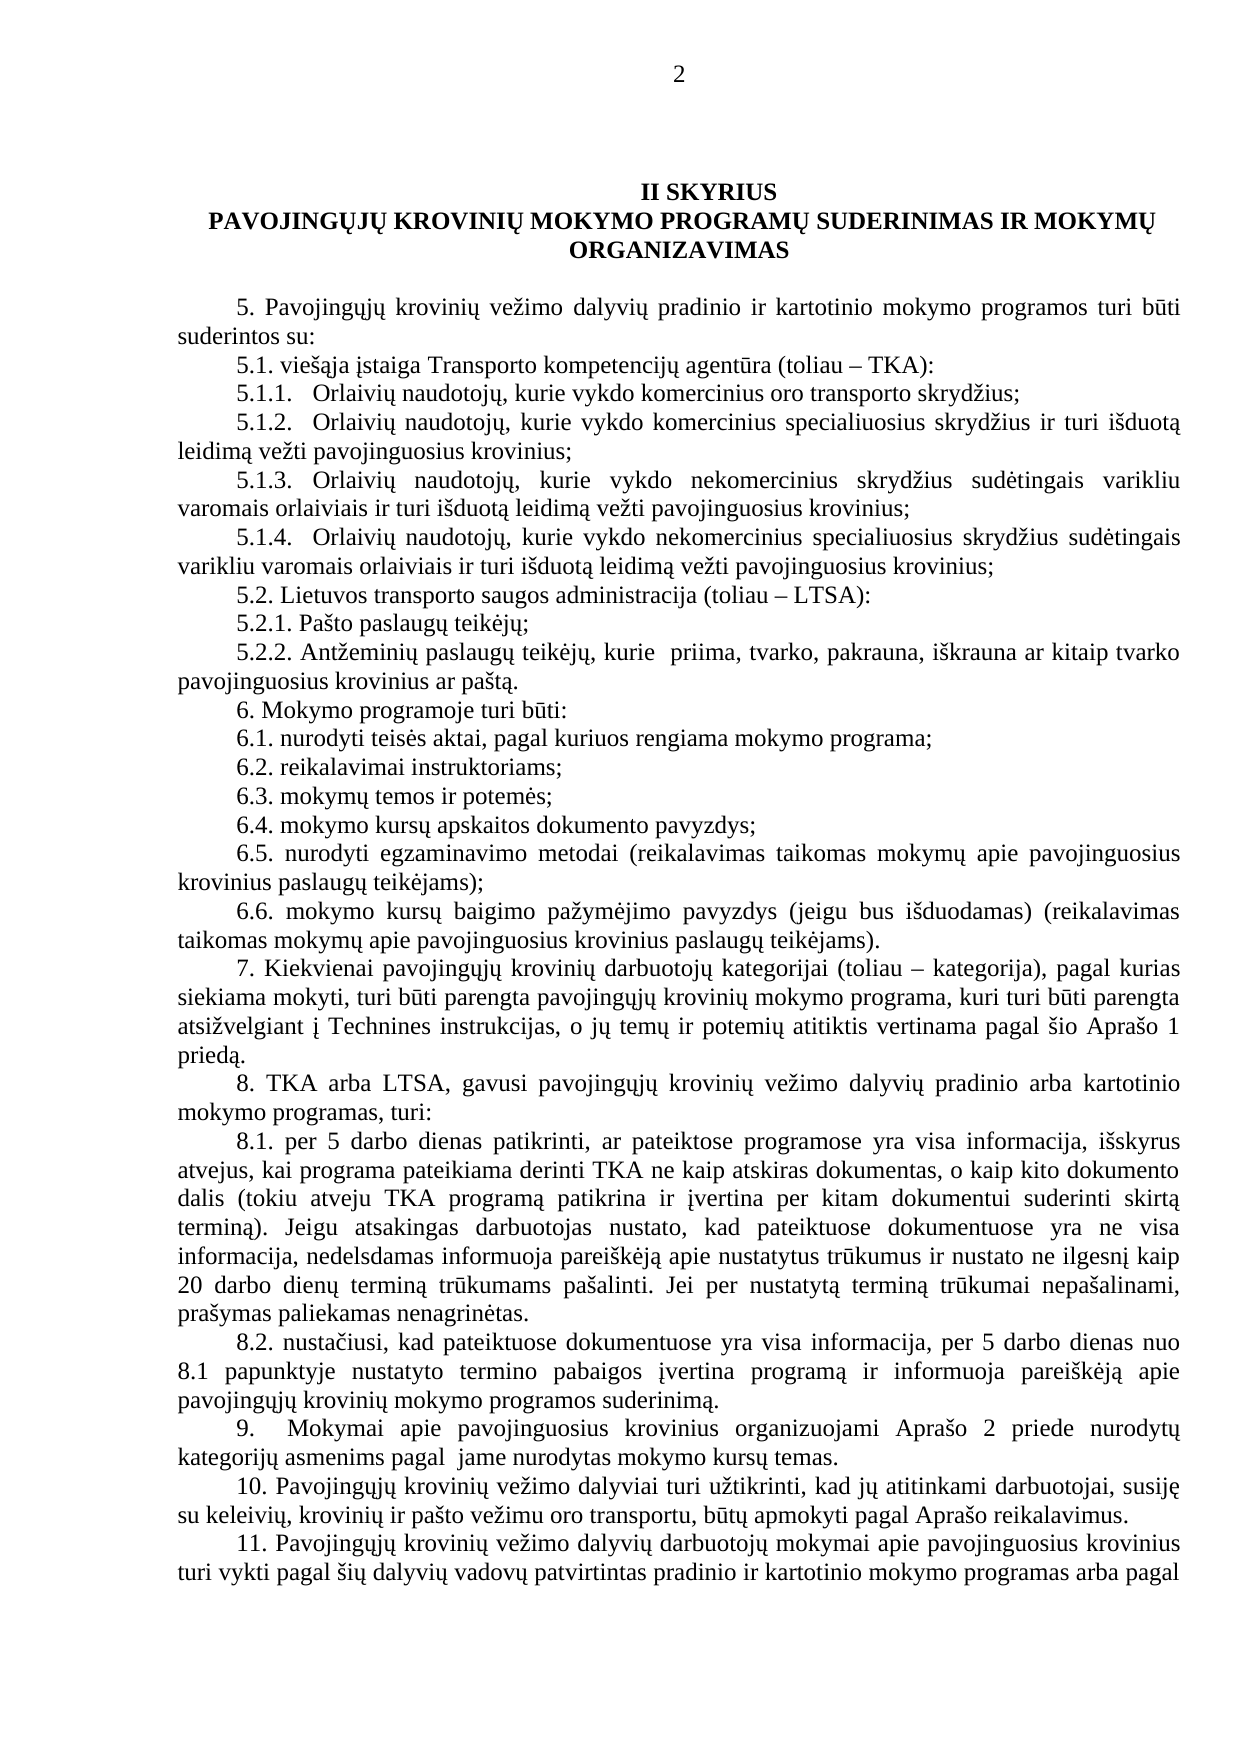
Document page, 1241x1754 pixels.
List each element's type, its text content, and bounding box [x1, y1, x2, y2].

text 5.1. viešąja įstaiga Transporto kompetencijų agentūra (toliau – TKA): [177, 350, 1181, 378]
text 8. TKA arba LTSA, gavusi pavojingųjų krovinių vežimo dalyvių pradinio arba kartotinio mokymo programas, turi: [177, 1068, 1181, 1126]
text 5.2. Lietuvos transporto saugos administracija (toliau – LTSA): [177, 580, 1181, 608]
text 6.5. nurodyti egzaminavimo metodai (reikalavimas taikomas mokymų apie pavojinguosius krovinius paslaugų teikėjams); [177, 838, 1181, 896]
text 6. Mokymo programoje turi būti: [177, 695, 1181, 723]
text 9. Mokymai apie pavojinguosius krovinius organizuojami Aprašo 2 priede nurodytų kategorijų asmenims pagal jame nurodytas mokymo kursų temas. [177, 1413, 1181, 1471]
text 5.1.2. Orlaivių naudotojų, kurie vykdo komercinius specialiuosius skrydžius ir turi išduotą leidimą vežti pavojinguosius krovinius; [177, 407, 1181, 465]
text 5.2.2. Antžeminių paslaugų teikėjų, kurie priima, tvarko, pakrauna, iškrauna ar kitaip tvarko pavojinguosius krovinius ar paštą. [177, 637, 1181, 695]
text 11. Pavojingųjų krovinių vežimo dalyvių darbuotojų mokymai apie pavojinguosius krovinius turi vykti pagal šių dalyvių vadovų patvirtintas pradinio ir kartotinio mokymo programas arba pagal [177, 1528, 1181, 1586]
text 5.1.4. Orlaivių naudotojų, kurie vykdo nekomercinius specialiuosius skrydžius sudėtingais varikliu varomais orlaiviais ir turi išduotą leidimą vežti pavojinguosius krovinius; [177, 522, 1181, 580]
text 6.2. reikalavimai instruktoriams; [177, 752, 1181, 781]
text 7. Kiekvienai pavojingųjų krovinių darbuotojų kategorijai (toliau – kategorija), pagal kurias siekiama mokyti, turi būti parengta pavojingųjų krovinių mokymo programa, kuri turi būti parengta atsižvelgiant į Technines instrukcijas, o jų temų ir potemių atitiktis vertinama pagal šio Aprašo 1 priedą. [177, 953, 1181, 1068]
text 10. Pavojingųjų krovinių vežimo dalyviai turi užtikrinti, kad jų atitinkami darbuotojai, susiję su keleivių, krovinių ir pašto vežimu oro transportu, būtų apmokyti pagal Aprašo reikalavimus. [177, 1471, 1181, 1528]
text 8.1. per 5 darbo dienas patikrinti, ar pateiktose programose yra visa informacija, išskyrus atvejus, kai programa pateikiama derinti TKA ne kaip atskiras dokumentas, o kaip kito dokumento dalis (tokiu atveju TKA programą patikrina ir įvertina per kitam dokumentui suderinti skirtą terminą). Jeigu atsakingas darbuotojas nustato, kad pateiktuose dokumentuose yra ne visa informacija, nedelsdamas informuoja pareiškėją apie nustatytus trūkumus ir nustato ne ilgesnį kaip 20 darbo dienų terminą trūkumams pašalinti. Jei per nustatytą terminą trūkumai nepašalinami, prašymas paliekamas nenagrinėtas. [177, 1126, 1181, 1327]
text 6.4. mokymo kursų apskaitos dokumento pavyzdys; [177, 810, 1181, 838]
text 5.1.3. Orlaivių naudotojų, kurie vykdo nekomercinius skrydžius sudėtingais varikliu varomais orlaiviais ir turi išduotą leidimą vežti pavojinguosius krovinius; [177, 465, 1181, 522]
text 5. Pavojingųjų krovinių vežimo dalyvių pradinio ir kartotinio mokymo programos turi būti suderintos su: [177, 292, 1181, 350]
text 6.6. mokymo kursų baigimo pažymėjimo pavyzdys (jeigu bus išduodamas) (reikalavimas taikomas mokymų apie pavojinguosius krovinius paslaugų teikėjams). [177, 896, 1181, 953]
text 5.1.1. Orlaivių naudotojų, kurie vykdo komercinius oro transporto skrydžius; [177, 378, 1181, 407]
text PAVOJINGŲJŲ KROVINIŲ MOKYMO PROGRAMŲ SUDERINIMAS ir MOKYMŲ ORGANIZAVIMAS [177, 206, 1181, 263]
text 8.2. nustačiusi, kad pateiktuose dokumentuose yra visa informacija, per 5 darbo dienas nuo 8.1 papunktyje nustatyto termino pabaigos įvertina programą ir informuoja pareiškėją apie pavojingųjų krovinių mokymo programos suderinimą. [177, 1327, 1181, 1413]
text II SKYRIUS [177, 177, 1181, 206]
text 5.2.1. Pašto paslaugų teikėjų; [177, 608, 1181, 637]
text 6.3. mokymų temos ir potemės; [177, 781, 1181, 810]
text 6.1. nurodyti teisės aktai, pagal kuriuos rengiama mokymo programa; [177, 723, 1181, 752]
